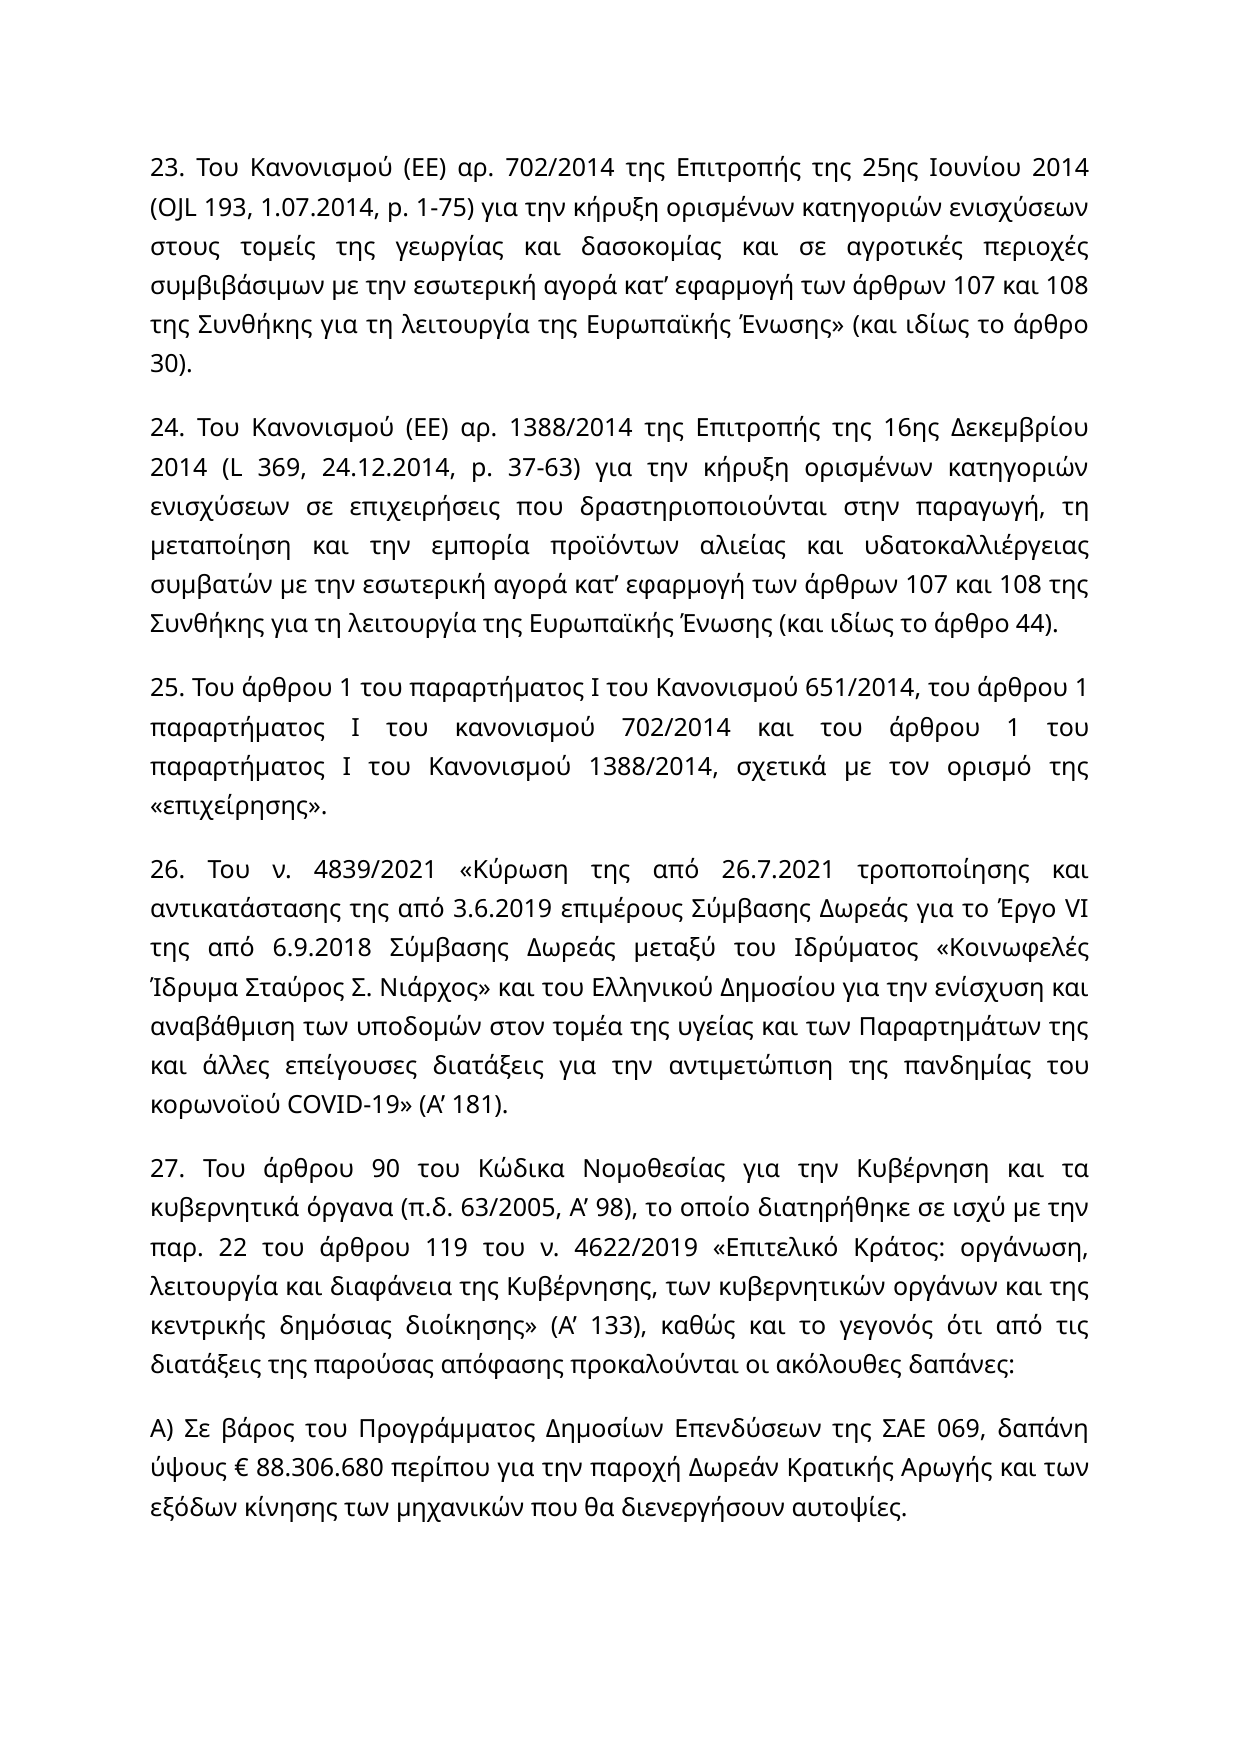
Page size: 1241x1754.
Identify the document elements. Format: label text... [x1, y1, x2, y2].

text 26. Του ν. 4839/2021 «Κύρωση της από 26.7.2021 τροποποίησης και αντικατάστασης της από 3.6.2019 επιμέρους Σύμβασης Δωρεάς για το Έργο VI της από 6.9.2018 Σύμβασης Δωρεάς μεταξύ του Ιδρύματος «Κοινωφελές Ίδρυμα Σταύρος Σ. Νιάρχος» και του Ελληνικού Δημοσίου για την ενίσχυση και αναβάθμιση των υποδομών στον τομέα της υγείας και των Παραρτημάτων της και άλλες επείγουσες διατάξεις για την αντιμετώπιση της πανδημίας του κορωνοϊού COVID-19» (Α’ 181). [150, 852, 1090, 1121]
text 27. Του άρθρου 90 του Κώδικα Νομοθεσίας για την Κυβέρνηση και τα κυβερνητικά όργανα (π.δ. 63/2005, Α’ 98), το οποίο διατηρήθηκε σε ισχύ με την παρ. 22 του άρθρου 119 του ν. 4622/2019 «Επιτελικό Κράτος: οργάνωση, λειτουργία και διαφάνεια της Κυβέρνησης, των κυβερνητικών οργάνων και της κεντρικής δημόσιας διοίκησης» (Α’ 133), καθώς και το γεγονός ότι από τις διατάξεις της παρούσας απόφασης προκαλούνται οι ακόλουθες δαπάνες: [150, 1151, 1090, 1381]
text 25. Του άρθρου 1 του παραρτήματος Ι του Κανονισμού 651/2014, του άρθρου 1 παραρτήματος Ι του κανονισμού 702/2014 και του άρθρου 1 του παραρτήματος Ι του Κανονισμού 1388/2014, σχετικά με τον ορισμό της «επιχείρησης». [150, 670, 1090, 822]
text Α) Σε βάρος του Προγράμματος Δημοσίων Επενδύσεων της ΣΑΕ 069, δαπάνη ύψους € 88.306.680 περίπου για την παροχή Δωρεάν Κρατικής Αρωγής και των εξόδων κίνησης των μηχανικών που θα διενεργήσουν αυτοψίες. [150, 1411, 1090, 1523]
text 24. Του Κανονισμού (ΕΕ) αρ. 1388/2014 της Επιτροπής της 16ης Δεκεμβρίου 2014 (L 369, 24.12.2014, p. 37-63) για την κήρυξη ορισμένων κατηγοριών ενισχύσεων σε επιχειρήσεις που δραστηριοποιούνται στην παραγωγή, τη μεταποίηση και την εμπορία προϊόντων αλιείας και υδατοκαλλιέργειας συμβατών με την εσωτερική αγορά κατ’ εφαρμογή των άρθρων 107 και 108 της Συνθήκης για τη λειτουργία της Ευρωπαϊκής Ένωσης (και ιδίως το άρθρο 44). [150, 410, 1090, 640]
text 23. Του Κανονισμού (ΕΕ) αρ. 702/2014 της Επιτροπής της 25ης Ιουνίου 2014 (OJL 193, 1.07.2014, p. 1-75) για την κήρυξη ορισμένων κατηγοριών ενισχύσεων στους τομείς της γεωργίας και δασοκομίας και σε αγροτικές περιοχές συμβιβάσιμων με την εσωτερική αγορά κατ’ εφαρμογή των άρθρων 107 και 108 της Συνθήκης για τη λειτουργία της Ευρωπαϊκής Ένωσης» (και ιδίως το άρθρο 30). [150, 150, 1090, 380]
